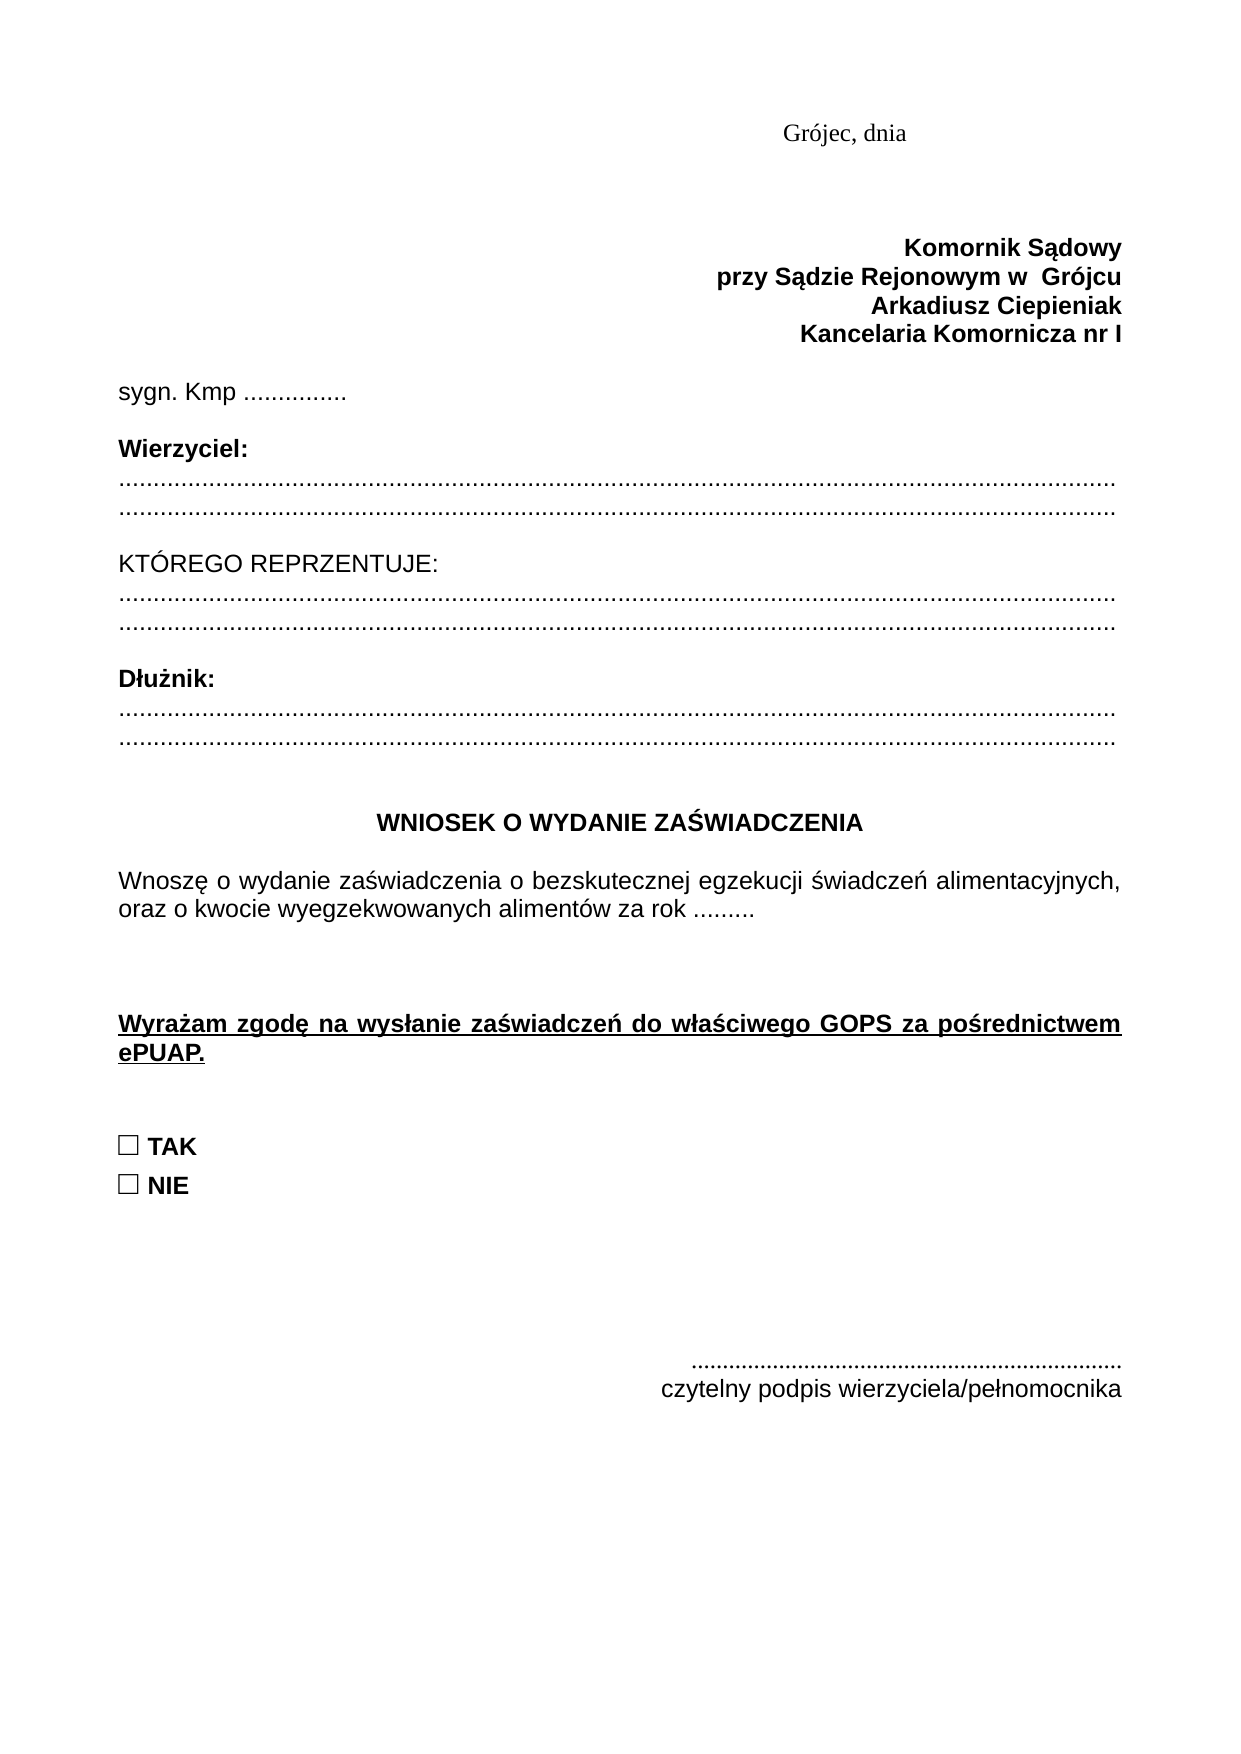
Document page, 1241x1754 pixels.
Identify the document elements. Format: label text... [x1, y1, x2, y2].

text Arkadiusz Ciepieniak [118, 291, 1122, 319]
text Kancelaria Komornicza nr I [118, 319, 1122, 348]
text ..................................................................... [118, 1345, 1122, 1374]
text WNIOSEK O WYDANIE ZAŚWIADCZENIA [118, 808, 1122, 837]
text Wyrażam zgodę na wysłanie zaświadczeń do właściwego GOPS za pośrednictwem [118, 1009, 1122, 1034]
text Dłużnik: [118, 664, 1122, 693]
text Komornik Sądowy [118, 233, 1122, 262]
text ePUAP. [118, 1036, 1122, 1067]
text □ NIE [118, 1163, 1122, 1201]
text ................................................................................................................................................................................................................................................................................................ [118, 463, 1122, 521]
text przy Sądzie Rejonowym w Grójcu [118, 262, 1122, 291]
text □ TAK [118, 1124, 1122, 1163]
text Wnoszę o wydanie zaświadczenia o bezskutecznej egzekucji świadczeń alimentacyjnych, oraz o kwocie wyegzekwowanych alimentów za rok ......... [118, 866, 1122, 923]
text ................................................................................................................................................ [118, 607, 1122, 636]
text ................................................................................................................................................ [118, 578, 1122, 607]
text KTÓREGO REPRZENTUJE: [118, 549, 1122, 578]
text ................................................................................................................................................................................................................................................................................................ [118, 693, 1122, 751]
text czytelny podpis wierzyciela/pełnomocnika [118, 1374, 1122, 1402]
text sygn. Kmp ............... [118, 377, 1122, 406]
text Grójec, dnia [118, 118, 1122, 147]
text Wierzyciel: [118, 434, 1122, 463]
